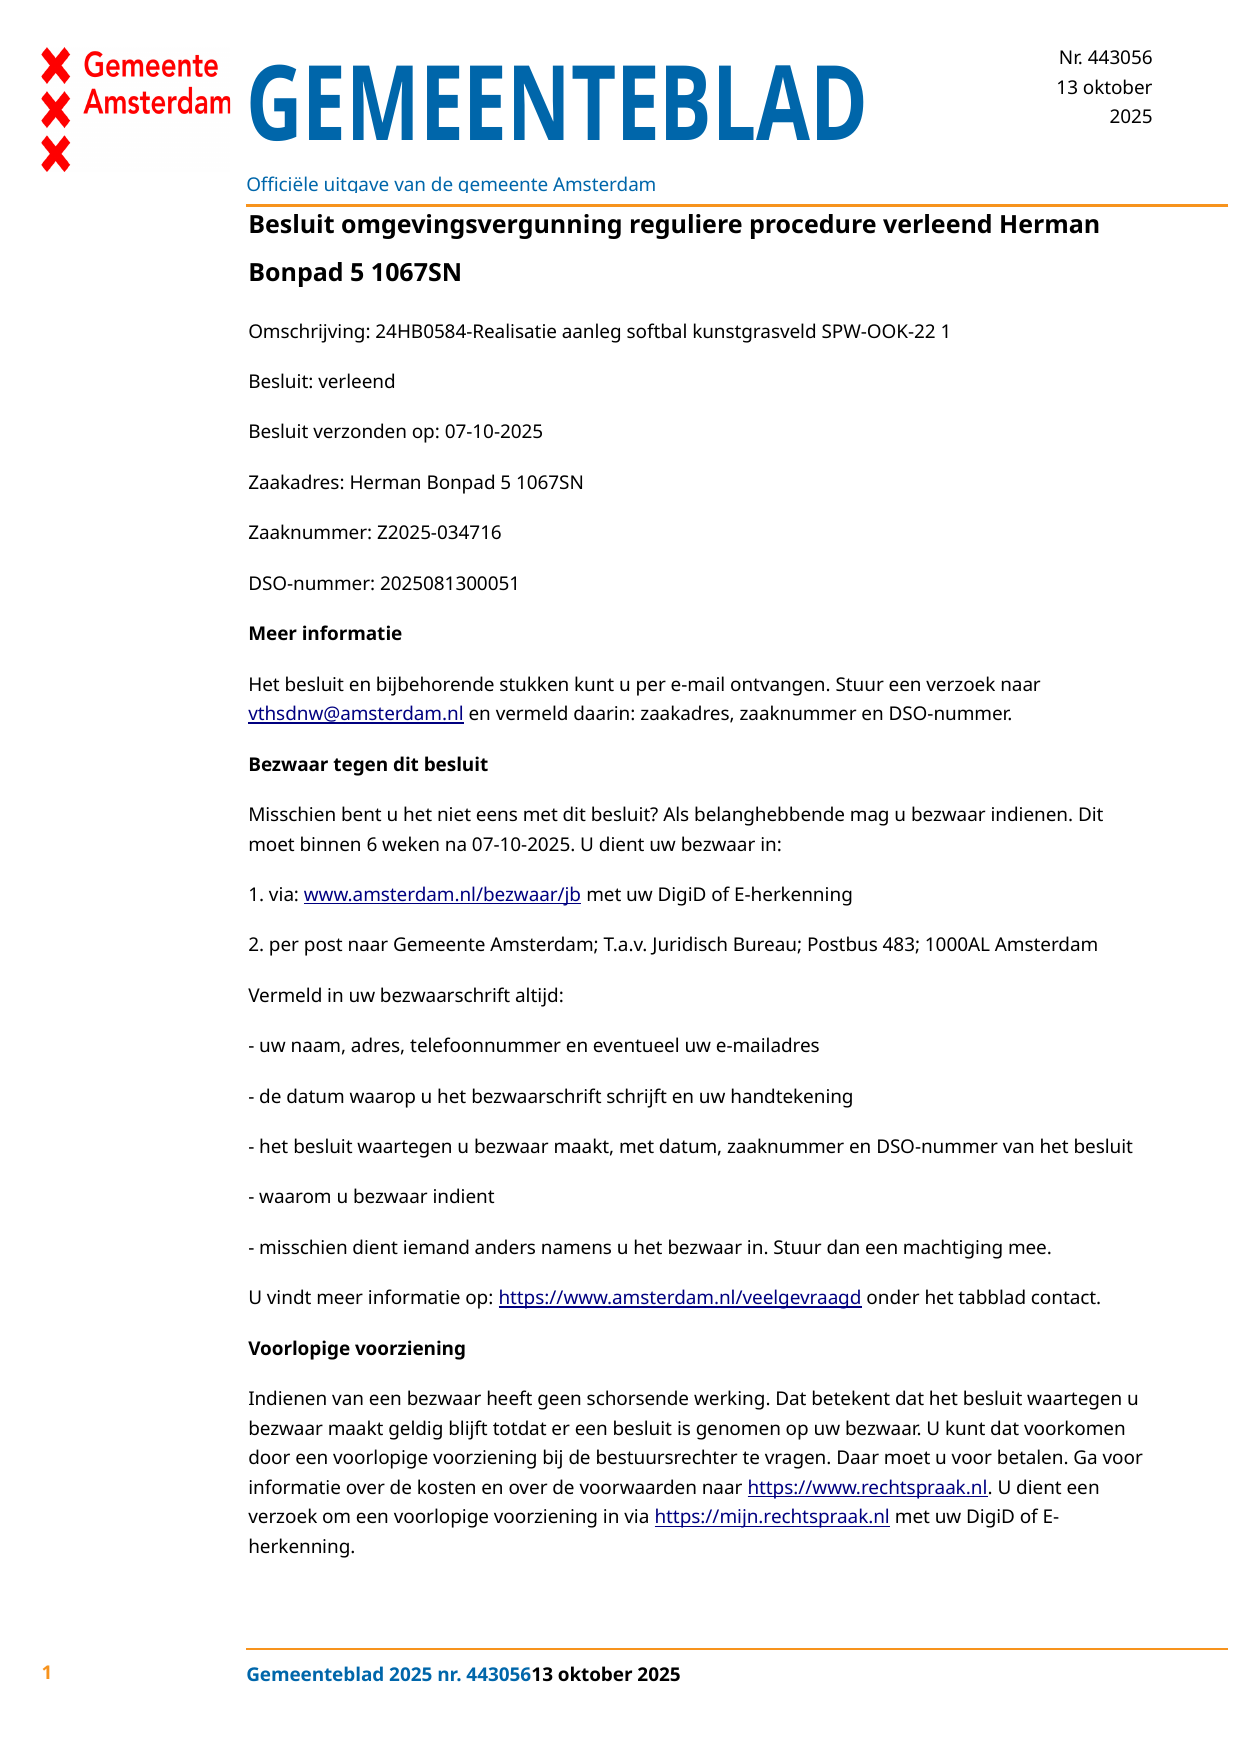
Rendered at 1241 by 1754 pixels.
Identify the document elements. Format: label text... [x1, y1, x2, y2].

text Besluit verzonden op: 07-10-2025 [248, 419, 1152, 444]
text Indienen van een bezwaar heeft geen schorsende werking. Dat betekent dat het besluit waartegen u bezwaar maakt geldig blijft totdat er een besluit is genomen op uw bezwaar. U kunt dat voorkomen door een voorlopige voorziening bij de bestuursrechter te vragen. Daar moet u voor betalen. Ga voor informatie over de kosten en over de voorwaarden naar https://www.rechtspraak.nl. U dient een verzoek om een voorlopige voorziening in via https://mijn.rechtspraak.nl met uw DigiD of E-herkenning. [248, 1385, 1152, 1559]
text Het besluit en bijbehorende stukken kunt u per e-mail ontvangen. Stuur een verzoek naar vthsdnw@amsterdam.nl en vermeld daarin: zaakadres, zaaknummer en DSO-nummer. [248, 671, 1152, 726]
text Omschrijving: 24HB0584-Realisatie aanleg softbal kunstgrasveld SPW-OOK-22 1 [248, 318, 1152, 344]
text Besluit: verleend [248, 368, 1152, 394]
text 2. per post naar Gemeente Amsterdam; T.a.v. Juridisch Bureau; Postbus 483; 1000AL Amsterdam [248, 932, 1152, 957]
picture [41, 47, 231, 172]
text 1. via: www.amsterdam.nl/bezwaar/jb met uw DigiD of E-herkenning [248, 881, 1152, 907]
text - misschien dient iemand anders namens u het bezwaar in. Stuur dan een machtiging mee. [248, 1234, 1152, 1260]
text DSO-nummer: 2025081300051 [248, 570, 1152, 596]
text - waarom u bezwaar indient [248, 1184, 1152, 1209]
text Zaakadres: Herman Bonpad 5 1067SN [248, 469, 1152, 495]
text U vindt meer informatie op: https://www.amsterdam.nl/veelgevraagd onder het tabblad contact. [248, 1284, 1152, 1310]
text Voorlopige voorziening [248, 1335, 1152, 1361]
text Bezwaar tegen dit besluit [248, 751, 1152, 777]
text Besluit omgevingsvergunning reguliere procedure verleend Herman Bonpad 5 1067SN [248, 207, 1152, 288]
text Meer informatie [248, 620, 1152, 646]
text - uw naam, adres, telefoonnummer en eventueel uw e-mailadres [248, 1032, 1152, 1058]
text Zaaknummer: Z2025-034716 [248, 519, 1152, 545]
text - de datum waarop u het bezwaarschrift schrijft en uw handtekening [248, 1083, 1152, 1109]
text Vermeld in uw bezwaarschrift altijd: [248, 982, 1152, 1008]
text Misschien bent u het niet eens met dit besluit? Als belanghebbende mag u bezwaar indienen. Dit moet binnen 6 weken na 07-10-2025. U dient uw bezwaar in: [248, 801, 1152, 857]
text - het besluit waartegen u bezwaar maakt, met datum, zaaknummer en DSO-nummer van het besluit [248, 1133, 1152, 1159]
